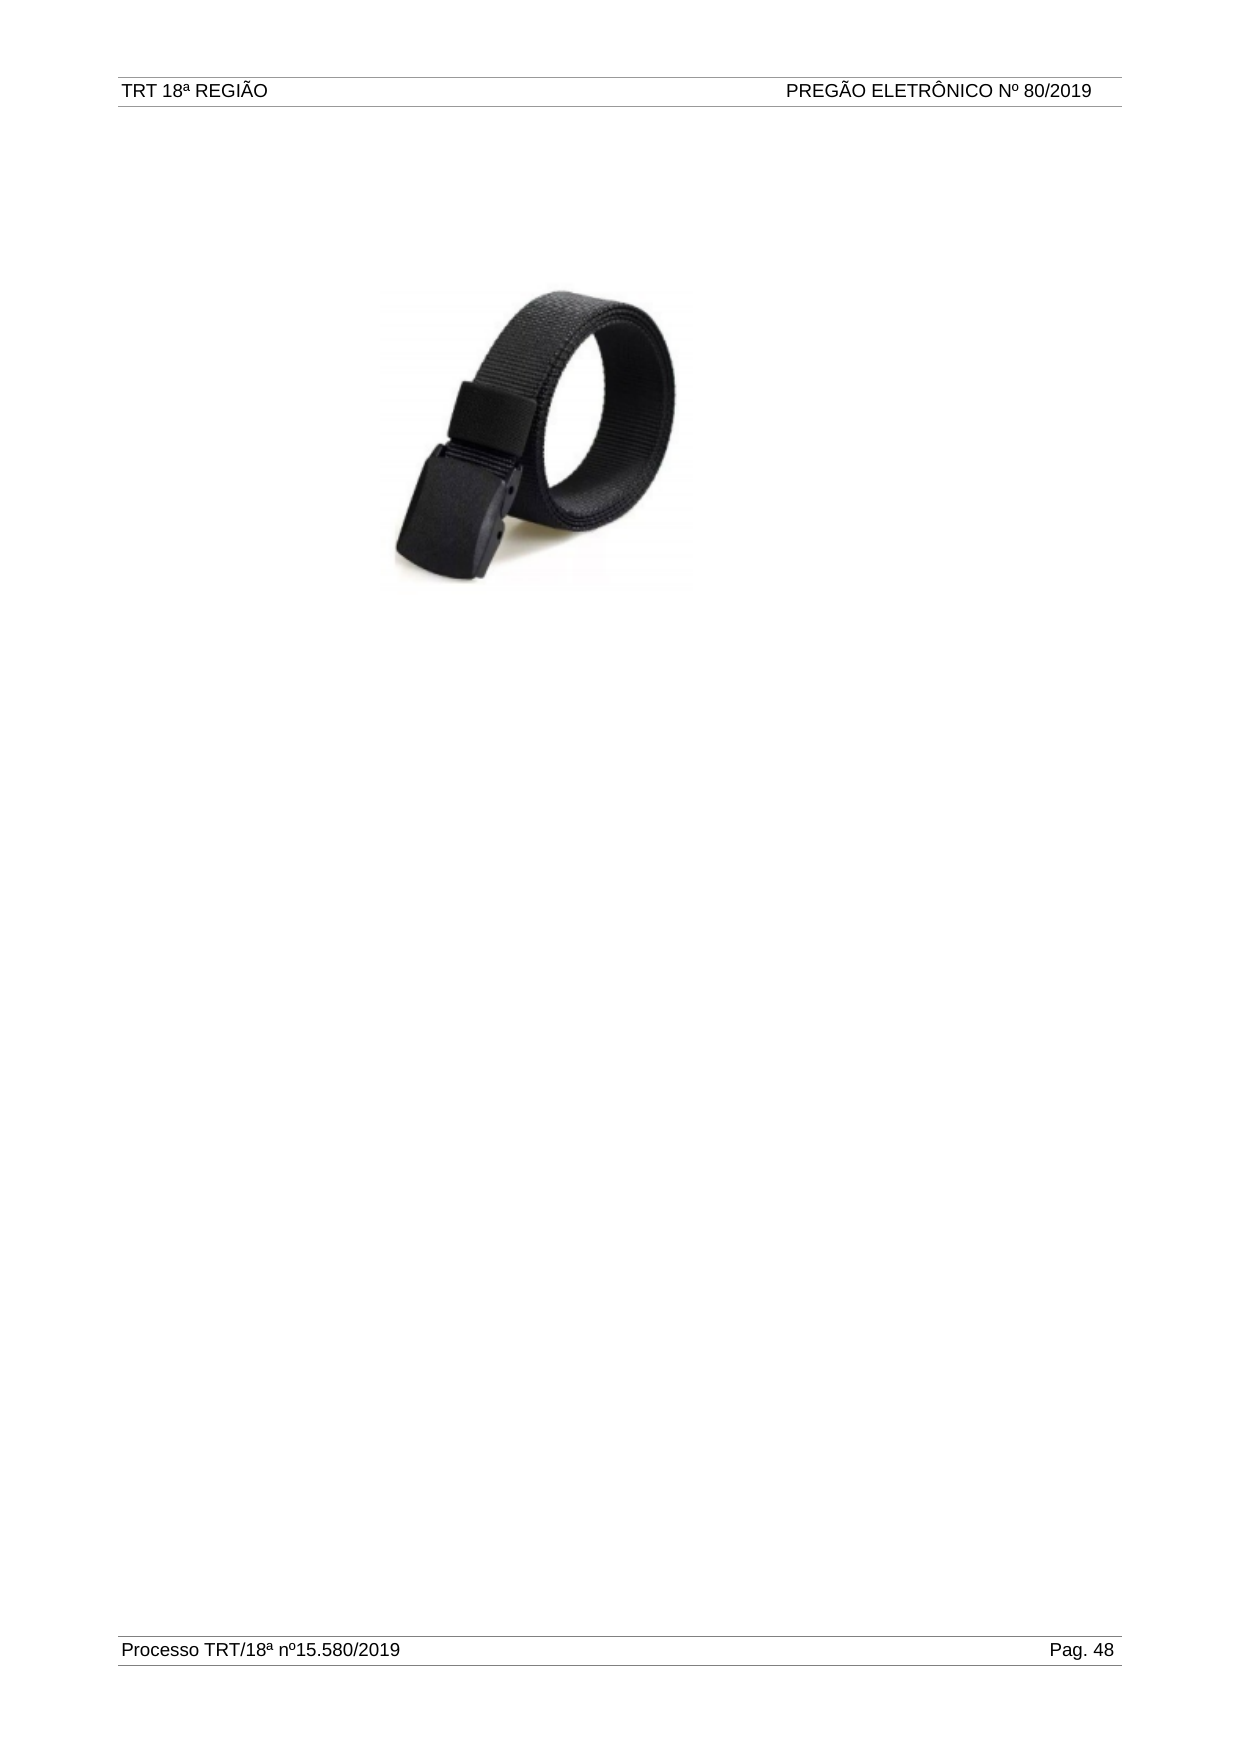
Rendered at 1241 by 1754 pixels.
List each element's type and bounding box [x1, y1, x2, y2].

picture [375, 281, 722, 601]
